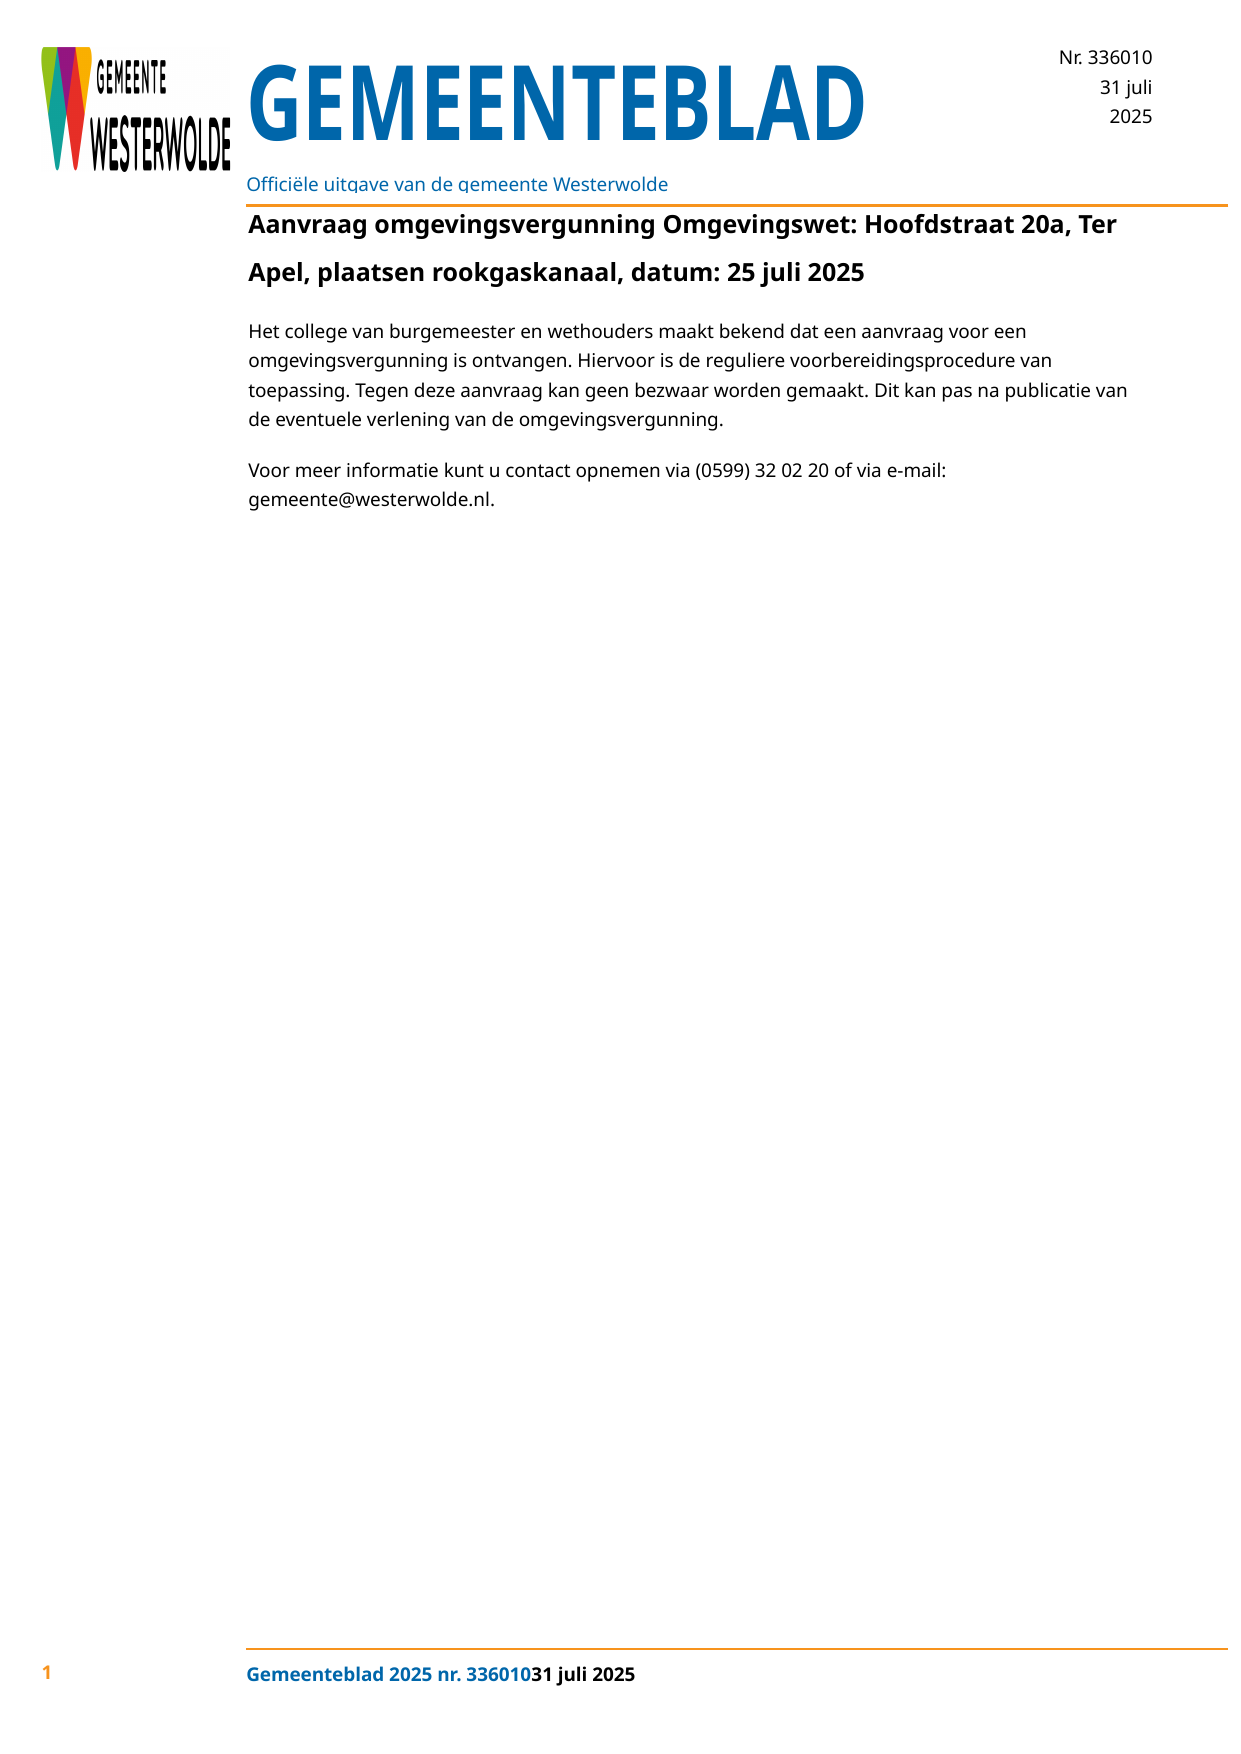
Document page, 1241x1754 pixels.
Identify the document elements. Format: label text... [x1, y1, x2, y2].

text Voor meer informatie kunt u contact opnemen via (0599) 32 02 20 of via e-mail: gemeente@westerwolde.nl. [248, 457, 1152, 512]
picture [41, 47, 231, 172]
text Het college van burgemeester en wethouders maakt bekend dat een aanvraag voor een omgevingsvergunning is ontvangen. Hiervoor is de reguliere voorbereidingsprocedure van toepassing. Tegen deze aanvraag kan geen bezwaar worden gemaakt. Dit kan pas na publicatie van de eventuele verlening van de omgevingsvergunning. [248, 318, 1152, 432]
text Aanvraag omgevingsvergunning Omgevingswet: Hoofdstraat 20a, Ter Apel, plaatsen rookgaskanaal, datum: 25 juli 2025 [248, 207, 1152, 288]
